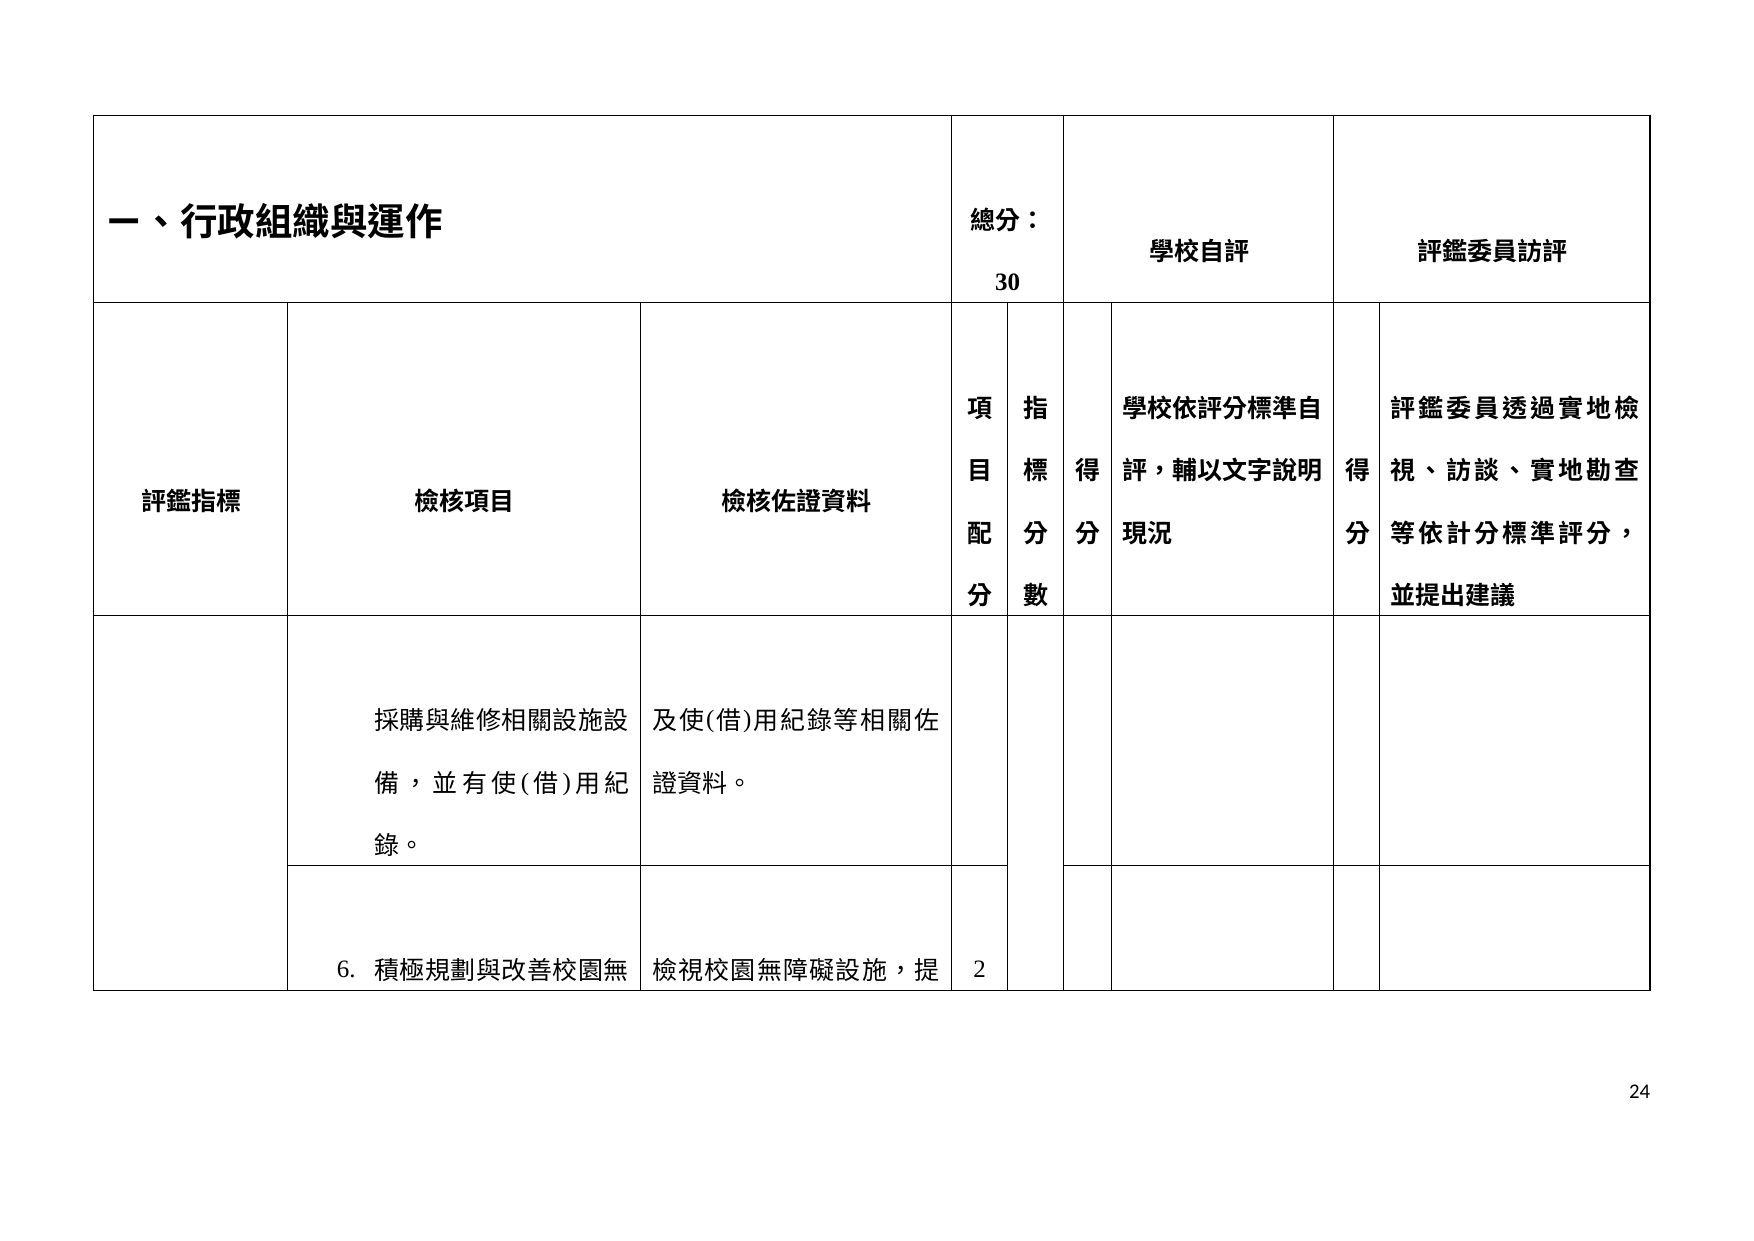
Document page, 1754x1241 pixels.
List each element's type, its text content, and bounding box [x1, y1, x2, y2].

table_cell [1112, 866, 1333, 989]
table_cell 得分 [1064, 303, 1111, 614]
table_cell [1380, 616, 1649, 864]
table_cell 檢核項目 [288, 303, 640, 614]
table_cell 採購與維修相關設施設備，並有使(借)用紀錄。 [288, 616, 640, 864]
table_header 總分：30 [952, 116, 1063, 302]
table_cell 2 [952, 866, 1007, 989]
table_cell [1380, 866, 1649, 989]
table_header ㄧ、行政組織與運作 [94, 116, 951, 302]
table_cell 評鑑指標 [94, 303, 287, 614]
table_cell [1064, 616, 1111, 864]
table_cell 學校依評分標準自評，輔以文字說明現況 [1112, 303, 1333, 614]
table_cell [1008, 616, 1063, 989]
table_cell [1334, 866, 1379, 989]
table_cell [1112, 616, 1333, 864]
table_cell 得分 [1334, 303, 1379, 614]
table_cell 評鑑委員透過實地檢視、訪談、實地勘查等依計分標準評分，並提出建議 [1380, 303, 1649, 614]
table_cell [1334, 616, 1379, 864]
table_cell [952, 616, 1007, 864]
table_cell 積極規劃與改善校園無 [288, 866, 640, 989]
table_cell 項目配分 [952, 303, 1007, 614]
table_cell 及使(借)用紀錄等相關佐證資料。 [641, 616, 951, 864]
table_cell 檢視校園無障礙設施，提 [641, 866, 951, 989]
table_cell 指標分數 [1008, 303, 1063, 614]
table_header 評鑑委員訪評 [1334, 116, 1649, 302]
table_cell [1064, 866, 1111, 989]
table_header 學校自評 [1064, 116, 1333, 302]
table_cell [94, 616, 287, 989]
table_cell 檢核佐證資料 [641, 303, 951, 614]
